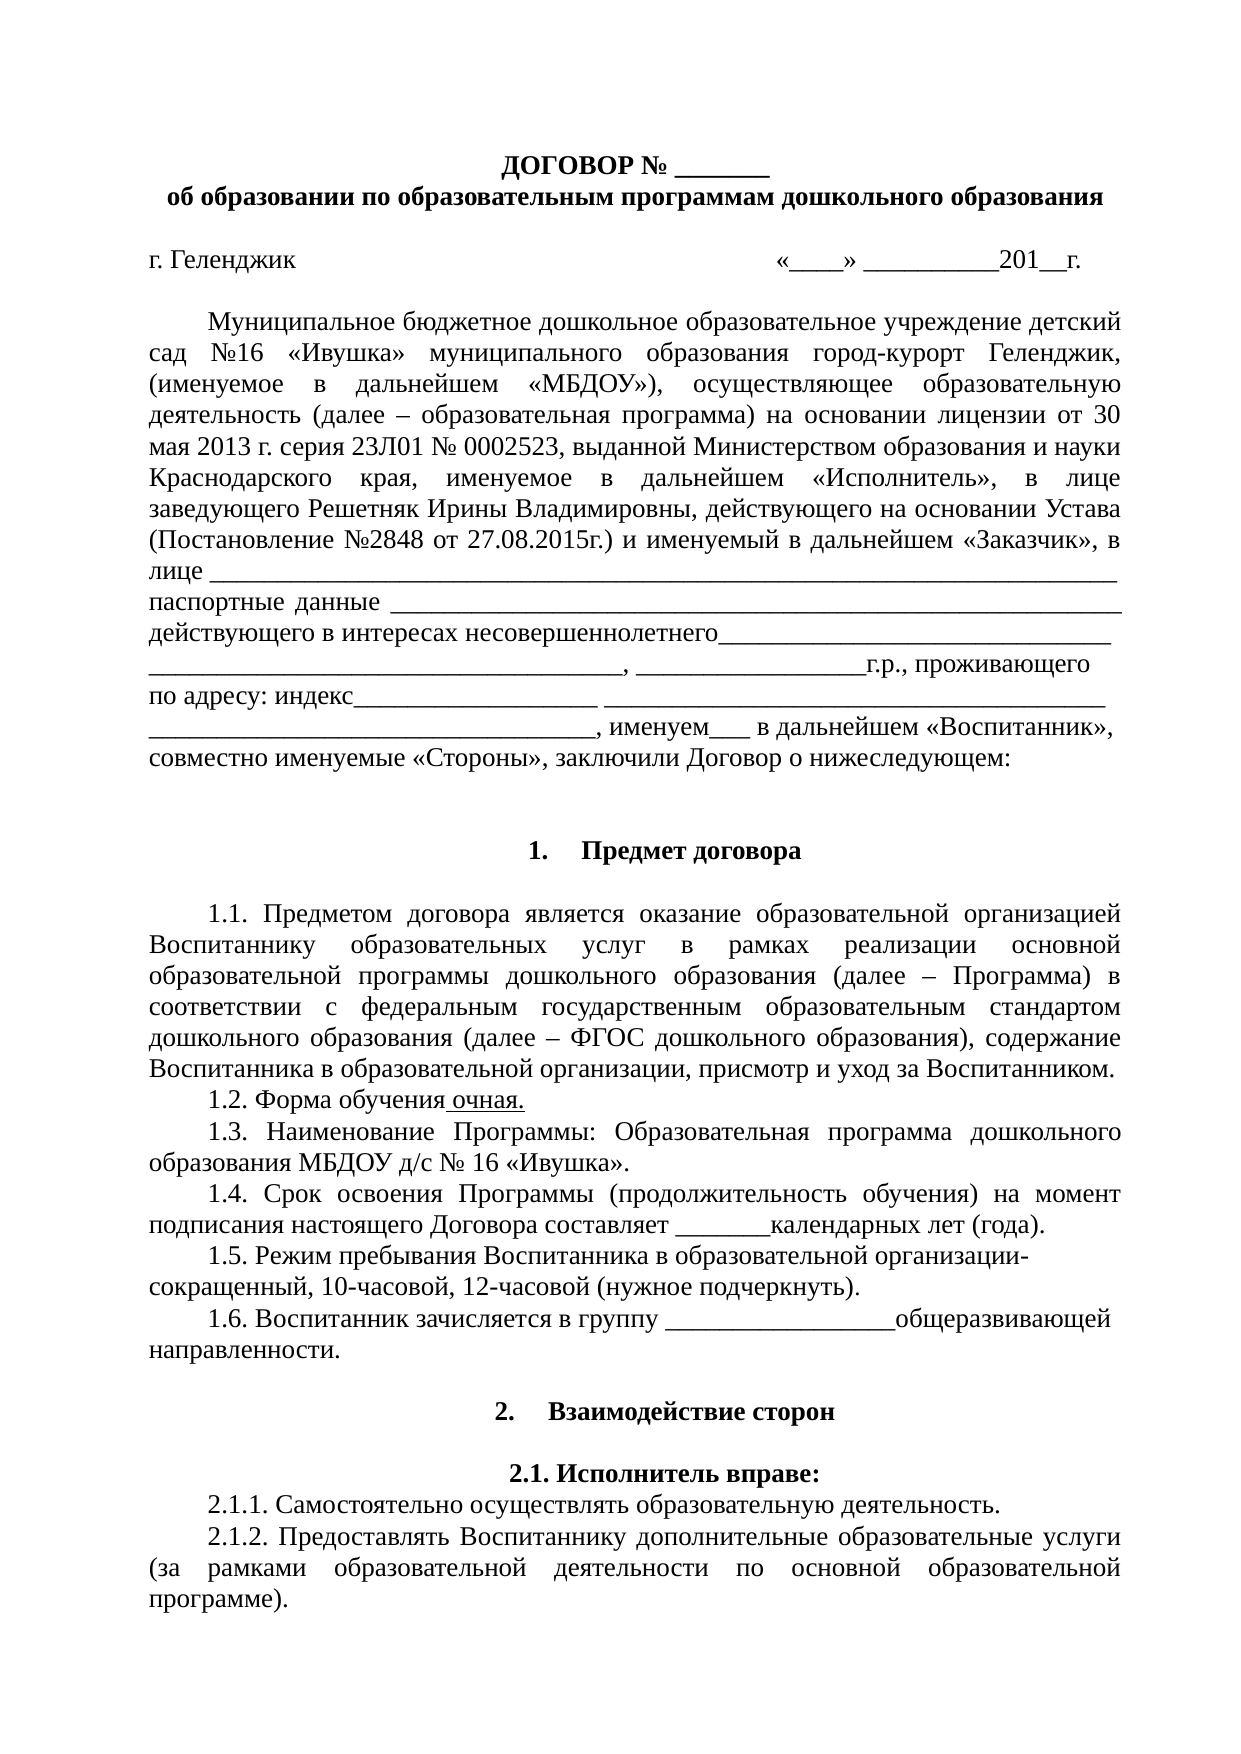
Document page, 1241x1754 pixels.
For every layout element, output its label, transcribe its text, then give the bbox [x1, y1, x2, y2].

text 2.1.1. Самостоятельно осуществлять образовательную деятельность. [148, 1488, 1122, 1520]
text 1.1. Предметом договора является оказание образовательной организацией Воспитаннику образовательных услуг в рамках реализации основной образовательной программы дошкольного образования (далее – Программа) в соответствии с федеральным государственным образовательным стандартом дошкольного образования (далее – ФГОС дошкольного образования), содержание Воспитанника в образовательной организации, присмотр и уход за Воспитанником. [148, 897, 1122, 1084]
text г. Геленджик «____» __________201__г. [148, 243, 1122, 274]
text по адресу: индекс__________________ _____________________________________ [148, 679, 1122, 710]
list Предмет договора [148, 834, 1122, 866]
text 1.2. Форма обучения очная. [148, 1084, 1122, 1115]
text 1.4. Срок освоения Программы (продолжительность обучения) на момент подписания настоящего Договора составляет _______календарных лет (года). [148, 1177, 1122, 1239]
text об образовании по образовательным программам дошкольного образования [148, 180, 1122, 212]
text ДОГОВОР № _______ [148, 149, 1122, 180]
text 1.6. Воспитанник зачисляется в группу _________________общеразвивающей направленности. [148, 1302, 1122, 1364]
text ___________________________________, _________________г.р., проживающего [148, 648, 1122, 679]
text _________________________________, именуем___ в дальнейшем «Воспитанник», [148, 710, 1122, 741]
text паспортные данные ______________________________________________________ действующего в интересах несовершеннолетнего_____________________________ [148, 585, 1122, 648]
text совместно именуемые «Стороны», заключили Договор о нижеследующем: [148, 741, 1122, 772]
text 1.5. Режим пребывания Воспитанника в образовательной организации- сокращенный, 10-часовой, 12-часовой (нужное подчеркнуть). [148, 1239, 1122, 1302]
text 2.1.2. Предоставлять Воспитаннику дополнительные образовательные услуги (за рамками образовательной деятельности по основной образовательной программе). [148, 1520, 1122, 1613]
list Взаимодействие сторон [148, 1395, 1122, 1426]
text 2.1. Исполнитель вправе: [148, 1457, 1122, 1488]
text 1.3. Наименование Программы: Образовательная программа дошкольного образования МБДОУ д/с № 16 «Ивушка». [148, 1115, 1122, 1177]
text Муниципальное бюджетное дошкольное образовательное учреждение детский сад №16 «Ивушка» муниципального образования город-курорт Геленджик, (именуемое в дальнейшем «МБДОУ»), осуществляющее образовательную деятельность (далее – образовательная программа) на основании лицензии от 30 мая 2013 г. серия 23Л01 № 0002523, выданной Министерством образования и науки Краснодарского края, именуемое в дальнейшем «Исполнитель», в лице заведующего Решетняк Ирины Владимировны, действующего на основании Устава (Постановление №2848 от 27.08.2015г.) и именуемый в дальнейшем «Заказчик», в лице ___________________________________________________________________ [148, 305, 1122, 585]
